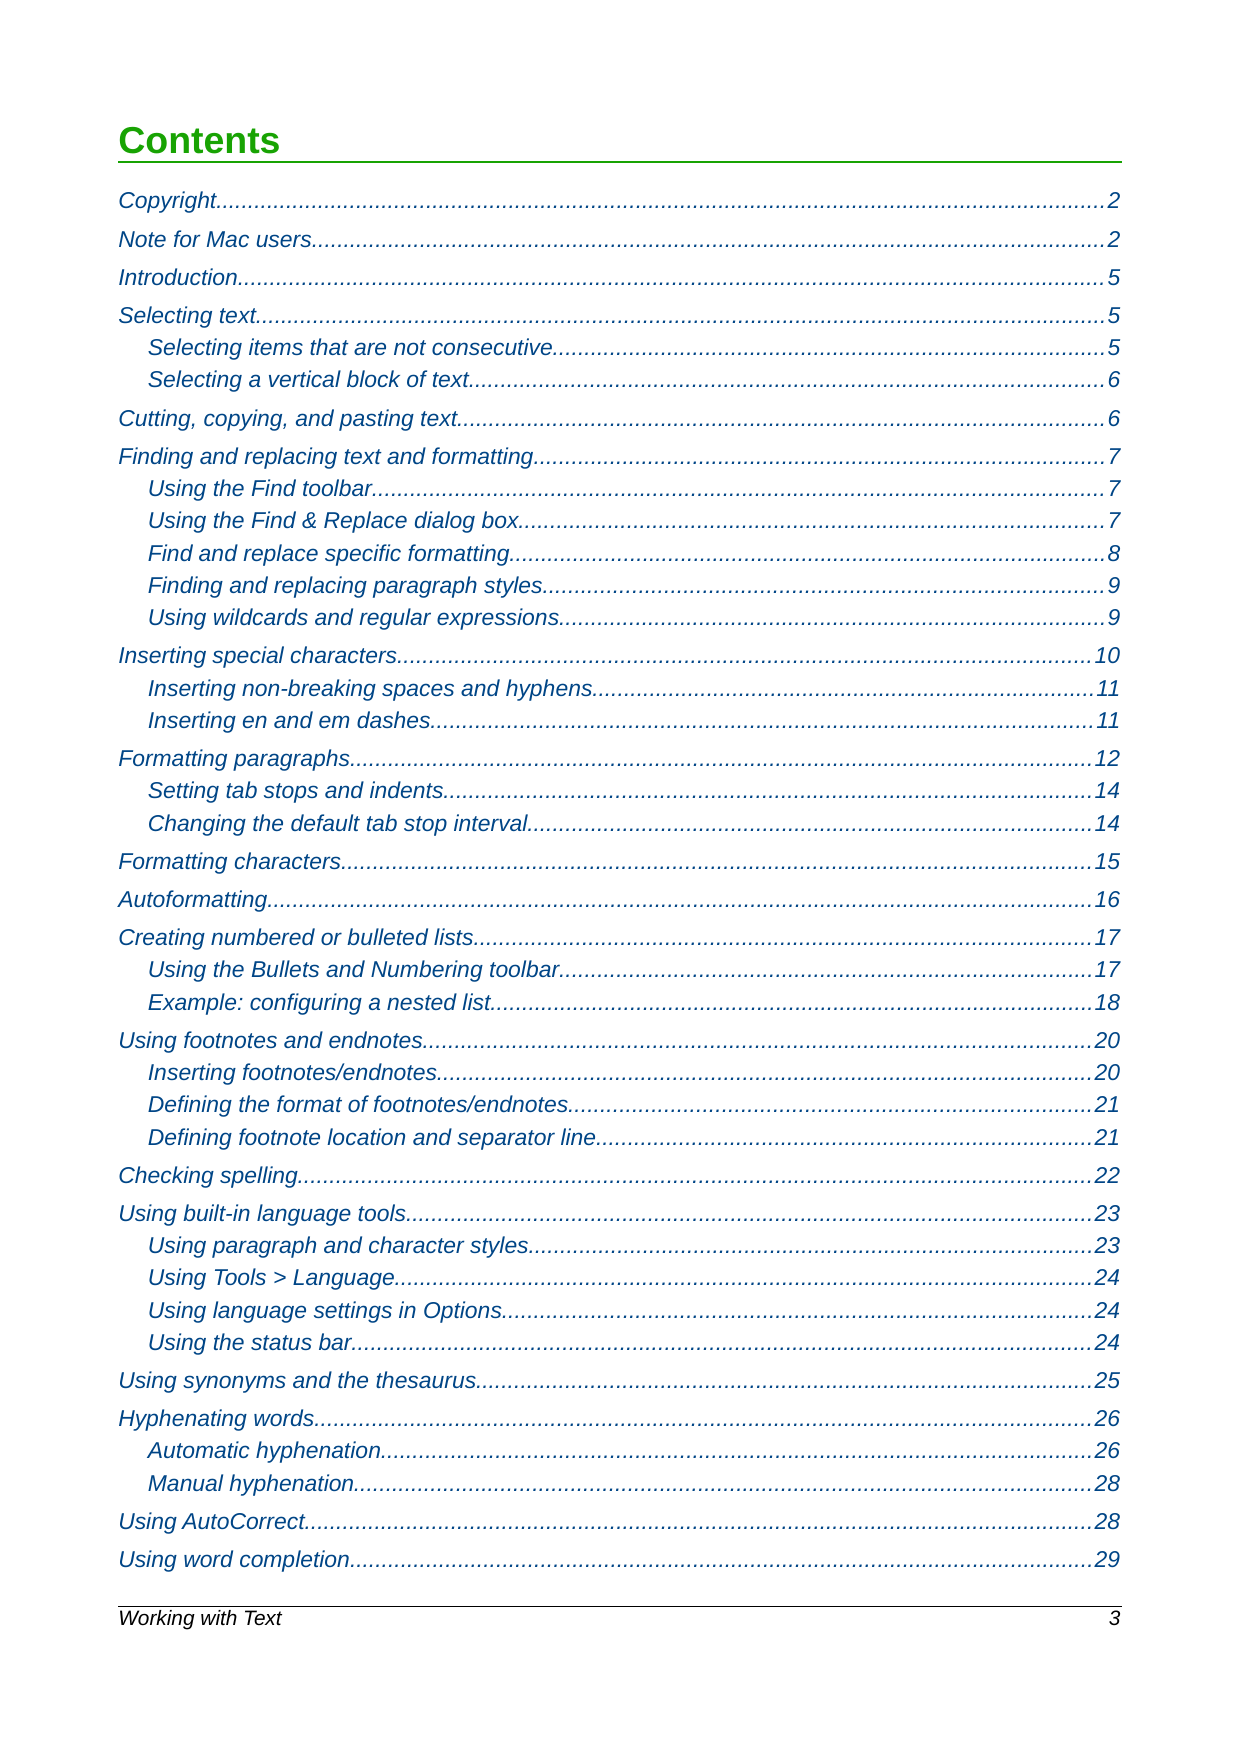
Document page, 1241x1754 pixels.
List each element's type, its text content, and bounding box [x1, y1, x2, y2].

text Checking spelling 22 [118, 1162, 1122, 1188]
text Using synonyms and the thesaurus 25 [118, 1367, 1122, 1393]
text Using the Find toolbar 7 [148, 475, 1122, 501]
text Example: configuring a nested list 18 [148, 988, 1122, 1015]
text Using Tools > Language 24 [148, 1264, 1122, 1291]
text Creating numbered or bulleted lists 17 [118, 924, 1122, 950]
text Defining the format of footnotes/endnotes 21 [148, 1091, 1122, 1118]
text Using wildcards and regular expressions 9 [148, 604, 1122, 631]
text Inserting footnotes/endnotes 20 [148, 1059, 1122, 1085]
text Selecting text 5 [118, 302, 1122, 328]
text Autoformatting 16 [118, 886, 1122, 912]
text Using the Find & Replace dialog box 7 [148, 507, 1122, 534]
text Hyphenating words 26 [118, 1405, 1122, 1432]
text Selecting items that are not consecutive 5 [148, 334, 1122, 361]
text Inserting special characters 10 [118, 642, 1122, 669]
text Automatic hyphenation 26 [148, 1437, 1122, 1464]
text Find and replace specific formatting 8 [148, 539, 1122, 566]
text Cutting, copying, and pasting text 6 [118, 404, 1122, 431]
text Using AutoCorrect 28 [118, 1508, 1122, 1534]
text Introduction 5 [118, 264, 1122, 290]
text Using footnotes and endnotes 20 [118, 1027, 1122, 1053]
text Finding and replacing text and formatting 7 [118, 443, 1122, 469]
text Using built-in language tools 23 [118, 1200, 1122, 1226]
text Defining footnote location and separator line 21 [148, 1123, 1122, 1150]
text Manual hyphenation 28 [148, 1470, 1122, 1496]
text Inserting en and em dashes 11 [148, 707, 1122, 733]
text Formatting paragraphs 12 [118, 745, 1122, 771]
text Setting tab stops and indents 14 [148, 777, 1122, 804]
text Selecting a vertical block of text 6 [148, 366, 1122, 393]
text Note for Mac users 2 [118, 226, 1122, 252]
text Using the Bullets and Numbering toolbar 17 [148, 956, 1122, 983]
text Changing the default tab stop interval 14 [148, 809, 1122, 836]
text Using language settings in Options 24 [148, 1297, 1122, 1323]
text Inserting non-breaking spaces and hyphens 11 [148, 674, 1122, 701]
text Finding and replacing paragraph styles 9 [148, 572, 1122, 598]
text Using paragraph and character styles 23 [148, 1232, 1122, 1258]
text Copyright 2 [118, 187, 1122, 214]
text Contents [118, 118, 1122, 161]
text Using word completion 29 [118, 1546, 1122, 1572]
text Using the status bar 24 [148, 1329, 1122, 1355]
text Formatting characters 15 [118, 848, 1122, 874]
